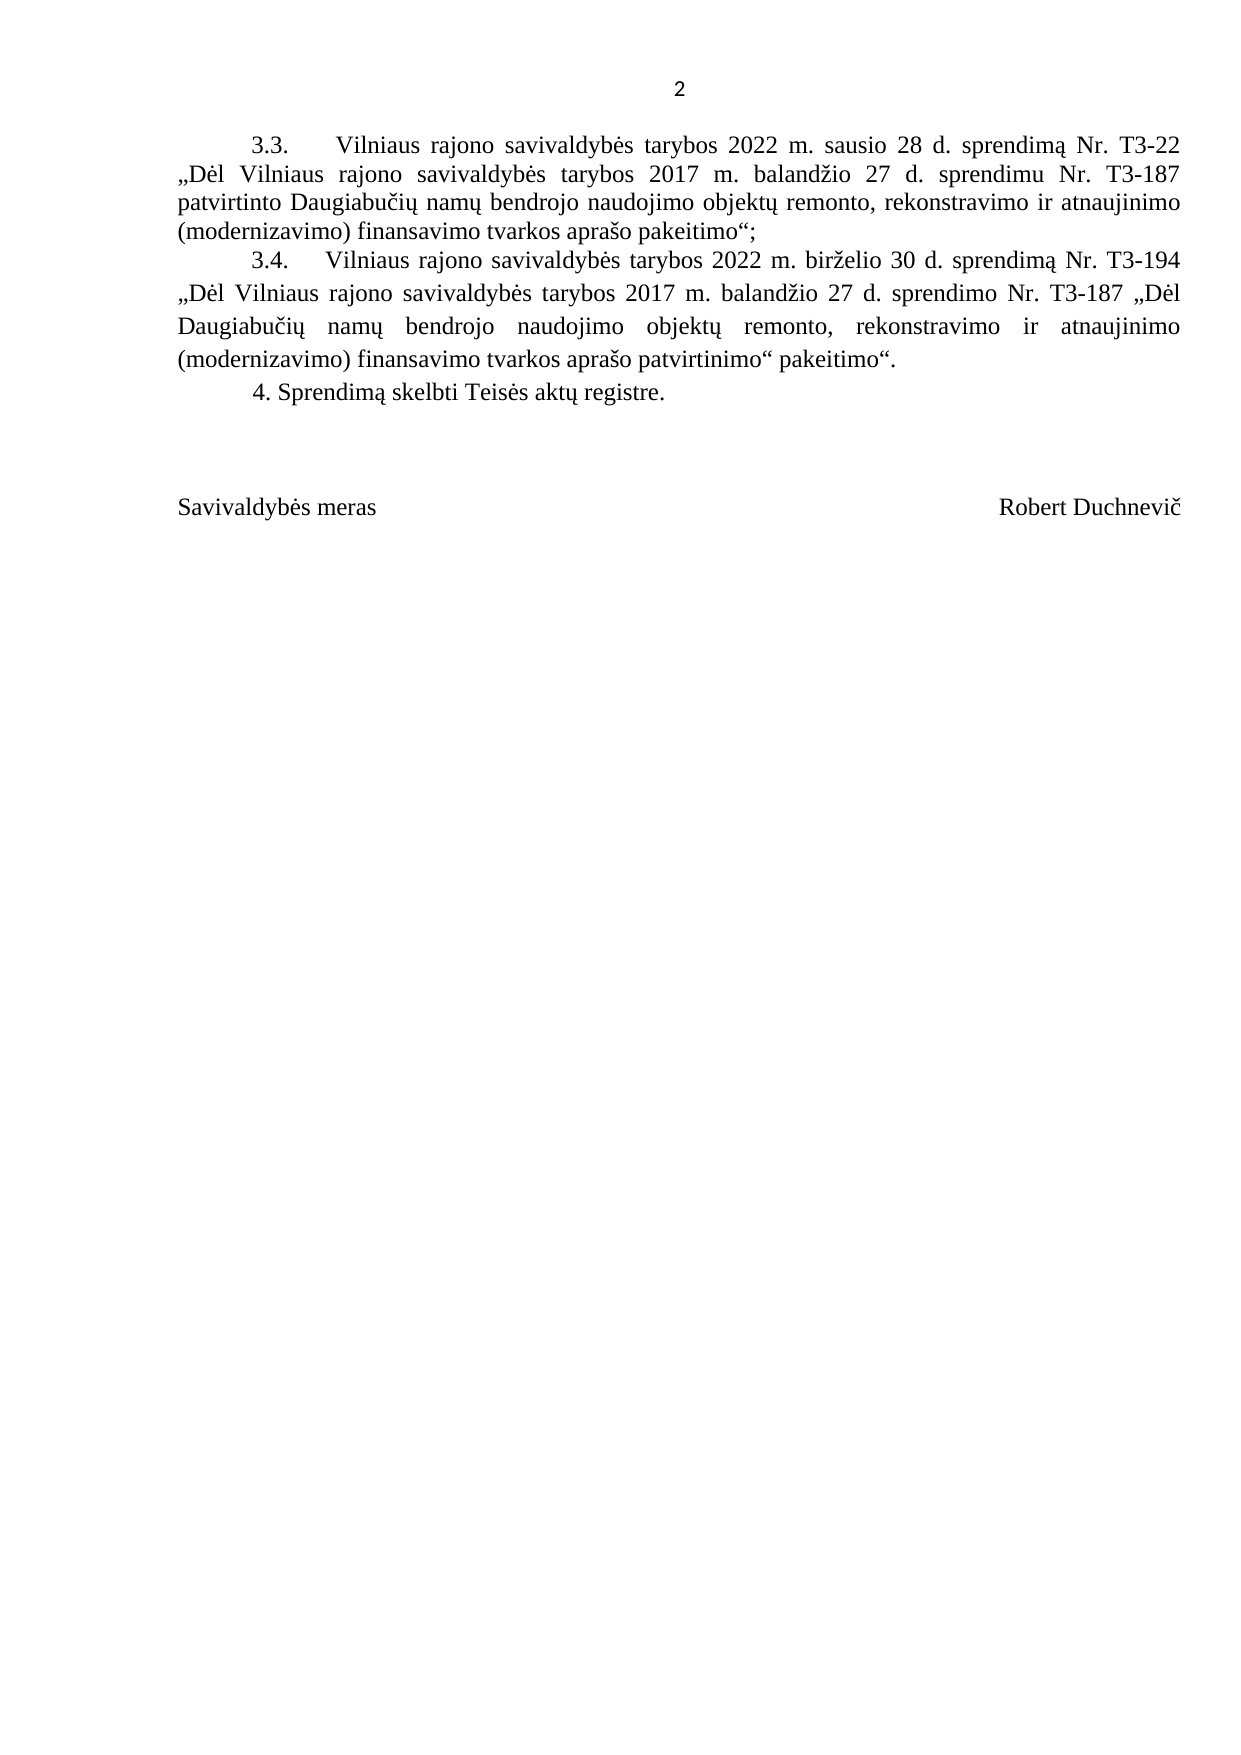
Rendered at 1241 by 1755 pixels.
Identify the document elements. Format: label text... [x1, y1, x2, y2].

text 3.4. Vilniaus rajono savivaldybės tarybos 2022 m. birželio 30 d. sprendimą Nr. T3-194 „Dėl Vilniaus rajono savivaldybės tarybos 2017 m. balandžio 27 d. sprendimo Nr. T3-187 „Dėl Daugiabučių namų bendrojo naudojimo objektų remonto, rekonstravimo ir atnaujinimo (modernizavimo) finansavimo tvarkos aprašo patvirtinimo“ pakeitimo“. [177, 245, 1181, 373]
text Savivaldybės meras Robert Duchnevič [177, 492, 1181, 521]
text 3.3. Vilniaus rajono savivaldybės tarybos 2022 m. sausio 28 d. sprendimą Nr. T3-22 „Dėl Vilniaus rajono savivaldybės tarybos 2017 m. balandžio 27 d. sprendimu Nr. T3-187 patvirtinto Daugiabučių namų bendrojo naudojimo objektų remonto, rekonstravimo ir atnaujinimo (modernizavimo) finansavimo tvarkos aprašo pakeitimo“; [177, 130, 1181, 245]
text 4. Sprendimą skelbti Teisės aktų registre. [252, 377, 1181, 406]
